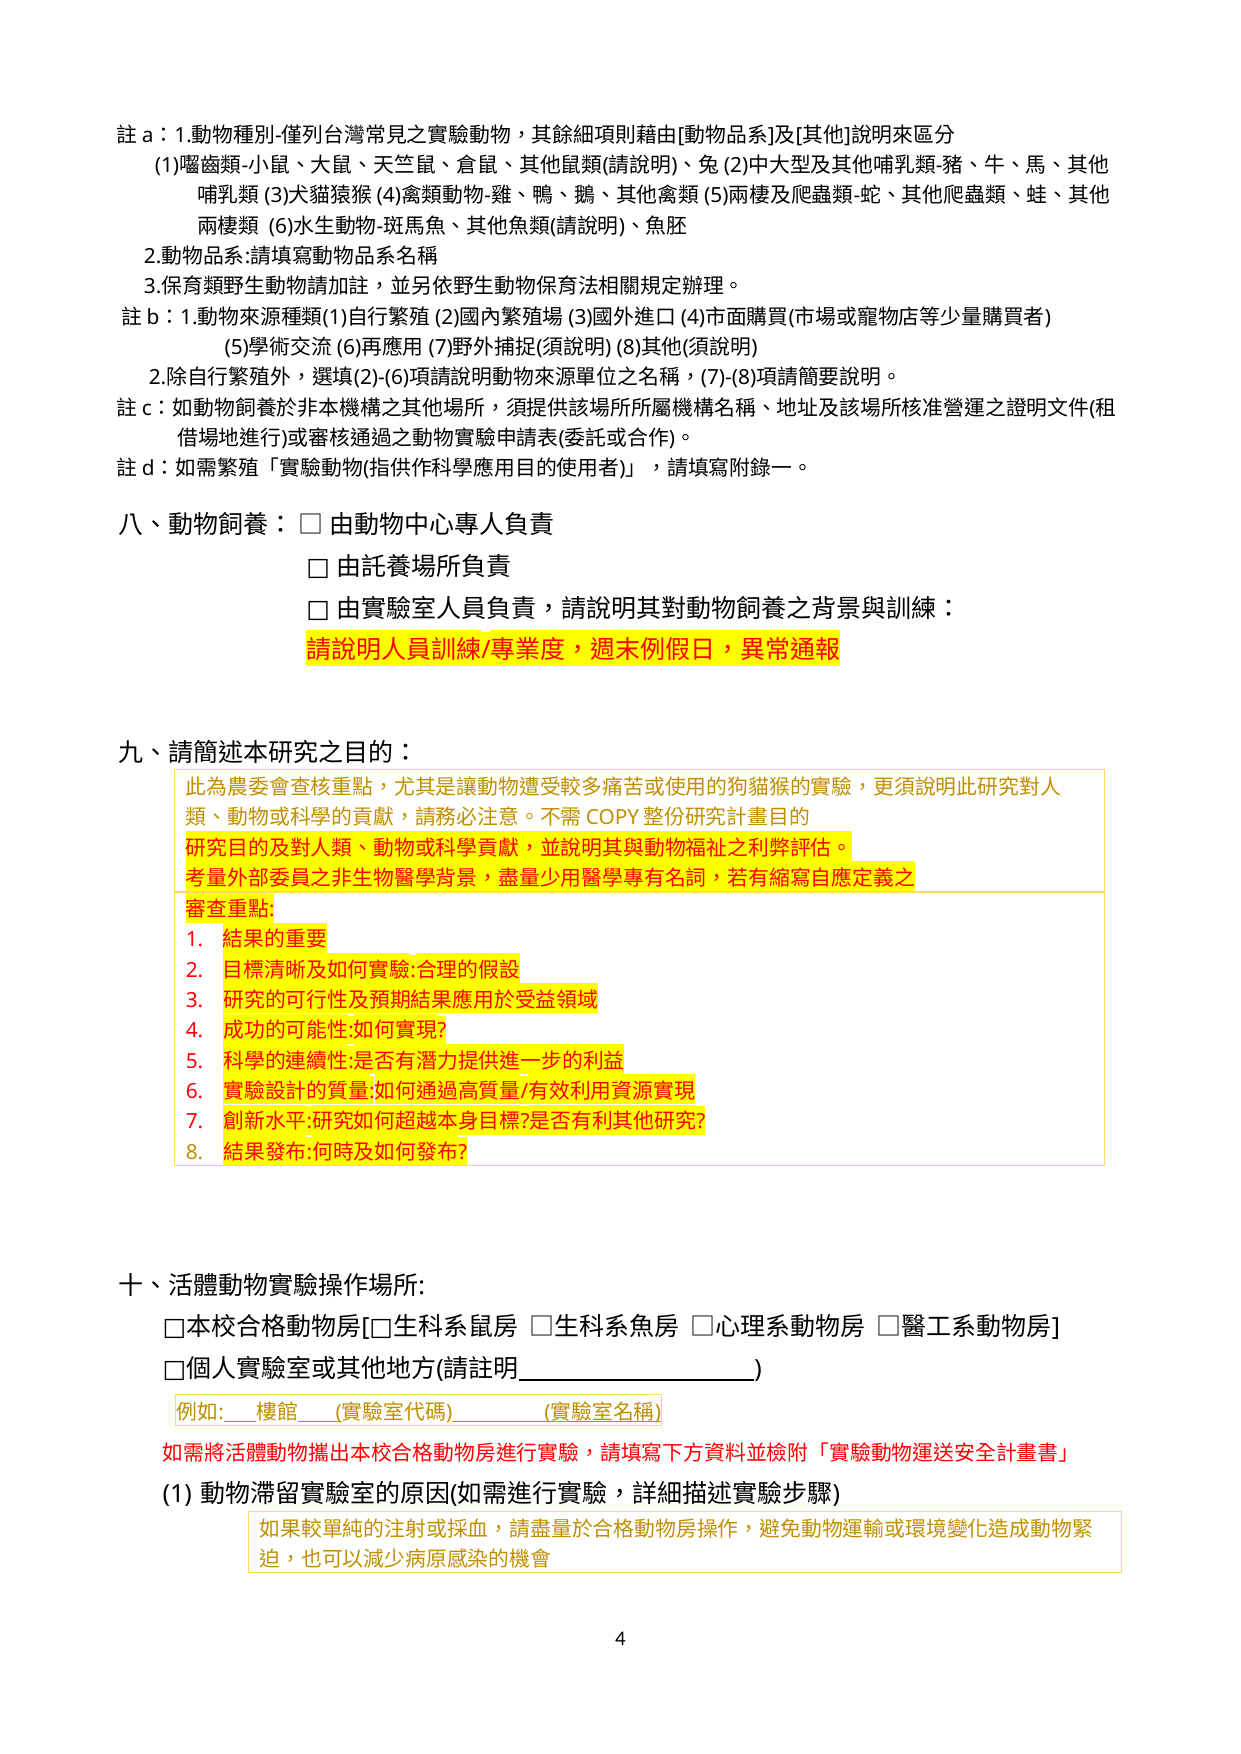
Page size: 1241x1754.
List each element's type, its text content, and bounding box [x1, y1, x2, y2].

text □本校合格動物房[□生科系鼠房 □生科系魚房 □心理系動物房 □醫工系動物房] [118, 1302, 1122, 1344]
table_header 此為農委會查核重點，尤其是讓動物遭受較多痛苦或使用的狗貓猴的實驗，更須說明此研究對人類、動物或科學的貢獻，請務必注意。不需COPY整份研究計畫目的 研究目的及對人類、動物或科學貢獻，並說明其與動物福祉之利弊評估。 考量外部委員之非生物醫學背景，盡量少用醫學專有名詞，若有縮寫自應定義之 [175, 770, 1104, 891]
text 九、請簡述本研究之目的： [118, 728, 1122, 769]
text 2.除自行繁殖外，選填(2)-(6)項請說明動物來源單位之名稱，(7)-(8)項請簡要說明。 [121, 361, 1122, 391]
text □ 由託養場所負責 [118, 542, 1122, 584]
text 註c：如動物飼養於非本機構之其他場所，須提供該場所所屬機構名稱、地址及該場所核准營運之證明文件(租借場地進行)或審核通過之動物實驗申請表(委託或合作)。 [117, 391, 1122, 452]
text (1)囓齒類-小鼠、大鼠、天竺鼠、倉鼠、其他鼠類(請說明)、兔 (2)中大型及其他哺乳類-豬、牛、馬、其他哺乳類 (3)犬貓猿猴 (4)禽類動物-雞、鴨、鵝、其他禽類 (5)兩棲及爬蟲類-蛇、其他爬蟲類、蛙、其他兩棲類 (6)水生動物-斑馬魚、其他魚類(請說明)、魚胚 [117, 148, 1122, 239]
text 註d：如需繁殖「實驗動物(指供作科學應用目的使用者)」，請填寫附錄一。 [117, 452, 1122, 482]
list 動物滯留實驗室的原因(如需進行實驗，詳細描述實驗步驟) [162, 1469, 1122, 1511]
text □ 由實驗室人員負責，請說明其對動物飼養之背景與訓練： [118, 584, 1122, 626]
text □個人實驗室或其他地方(請註明 ) [118, 1344, 1122, 1386]
text 請說明人員訓練/專業度，週末例假日，異常通報 [118, 626, 1122, 667]
text 十、活體動物實驗操作場所: [118, 1261, 1122, 1302]
text 如需將活體動物攜出本校合格動物房進行實驗，請填寫下方資料並檢附「實驗動物運送安全計畫書」 [162, 1427, 1122, 1469]
table_cell 審查重點: 結果的重要 目標清晰及如何實驗:合理的假設 研究的可行性及預期結果應用於受益領域 成功的可能性:如何實現? 科學的連續性:是否有潛力提供進一步的利益 實驗設計的質量:如何通過高質量/有效利用資源實現 創新水平:研究如何超越本身目標?是否有利其他研究? 結果發布:何時及如何發布? [175, 893, 1104, 1165]
table_header 如果較單純的注射或採血，請盡量於合格動物房操作，避免動物運輸或環境變化造成動物緊迫，也可以減少病原感染的機會 [249, 1512, 1121, 1572]
text 2.動物品系:請填寫動物品系名稱 [117, 239, 1122, 270]
text 註a：1.動物種別-僅列台灣常見之實驗動物，其餘細項則藉由[動物品系]及[其他]說明來區分 [117, 118, 1122, 148]
text 註b：1.動物來源種類(1)自行繁殖 (2)國內繁殖場 (3)國外進口 (4)市面購買(市場或寵物店等少量購買者) [121, 300, 1122, 330]
text 八、動物飼養： □ 由動物中心專人負責 [118, 501, 1122, 542]
text 例如: 樓館 (實驗室代碼) (實驗室名稱) [118, 1386, 1122, 1427]
text (5)學術交流 (6)再應用 (7)野外捕捉(須說明) (8)其他(須說明) [121, 330, 1122, 361]
text 3.保育類野生動物請加註，並另依野生動物保育法相關規定辦理。 [117, 270, 1122, 300]
